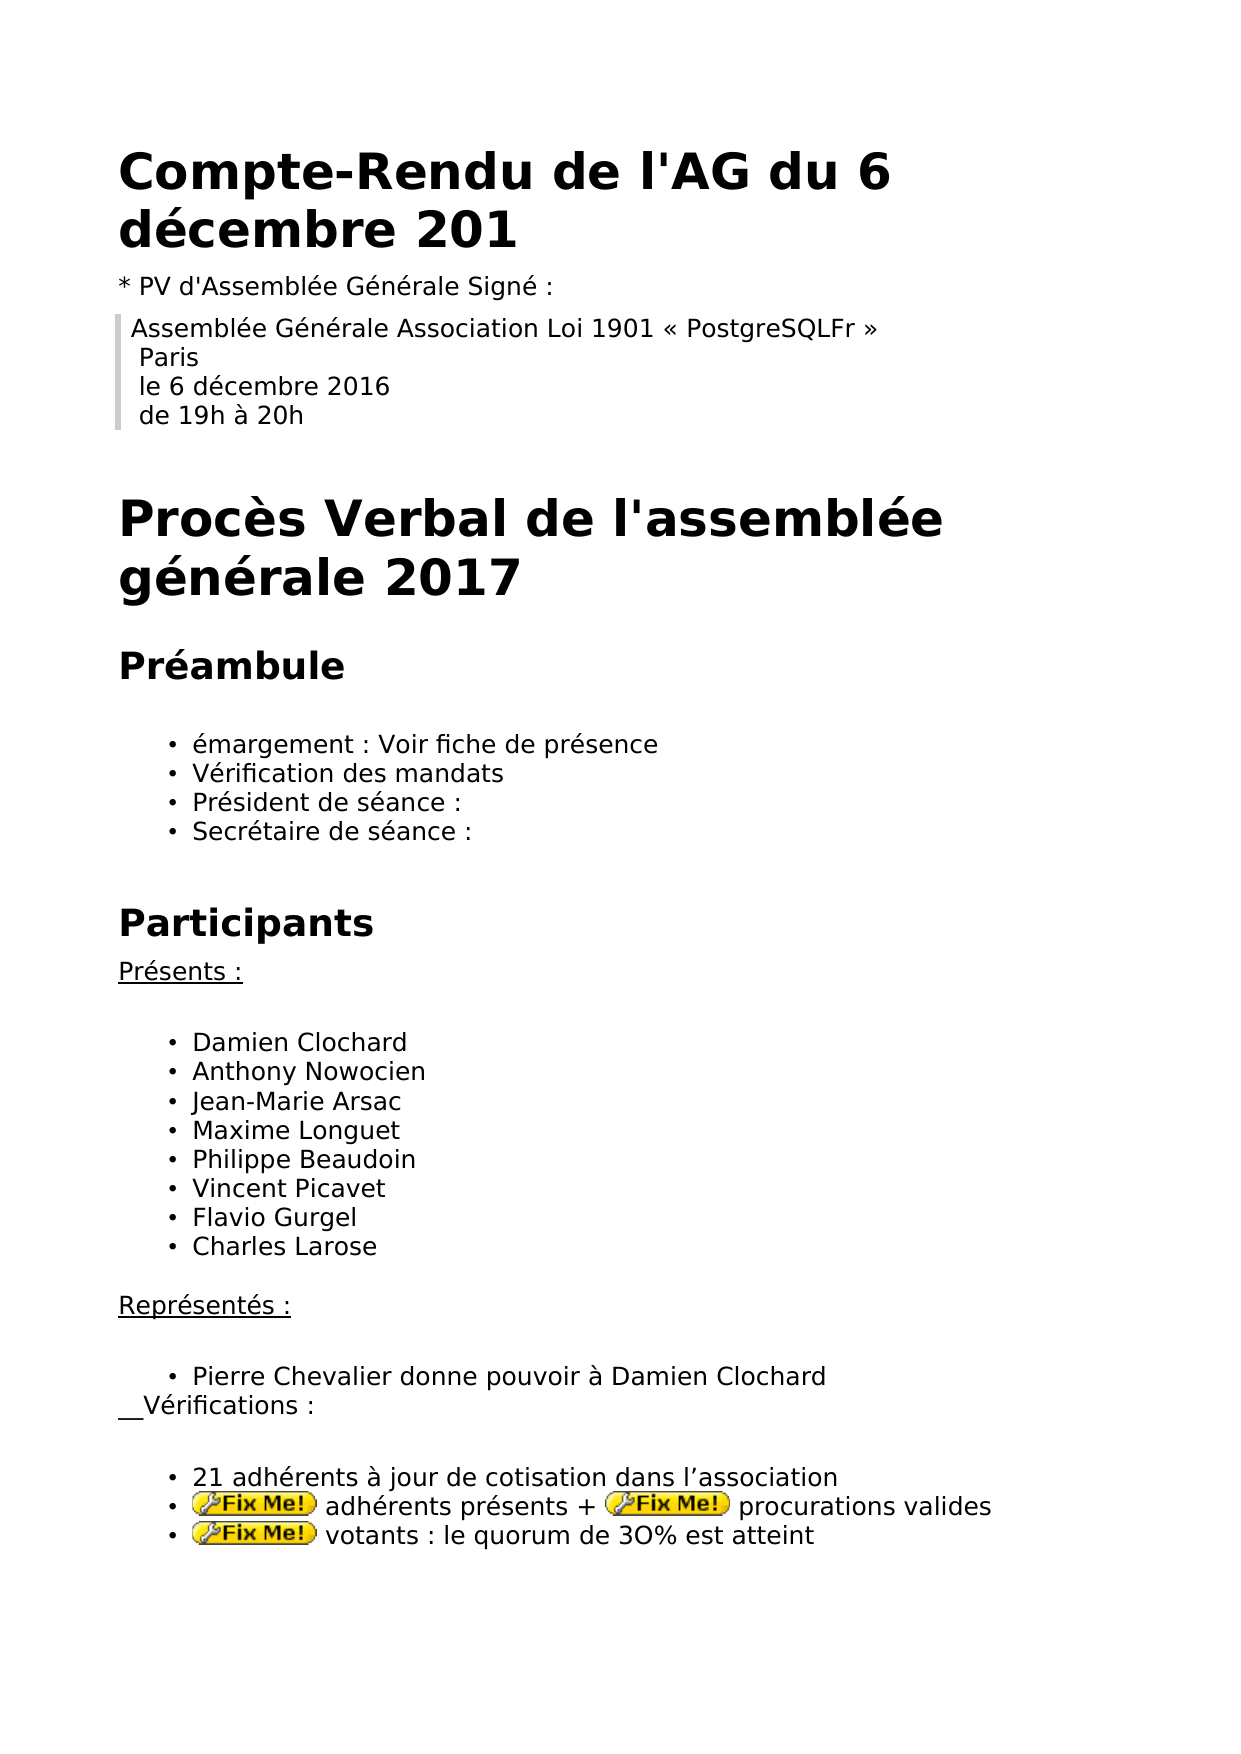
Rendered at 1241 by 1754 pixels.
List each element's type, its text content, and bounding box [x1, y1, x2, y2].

text * PV d'Assemblée Générale Signé : [118, 272, 1122, 301]
list Damien Clochard [177, 1028, 1122, 1058]
subtitle Participants [118, 901, 1122, 945]
subtitle Procès Verbal de l'assemblée générale 2017 [118, 490, 1122, 607]
list Charles Larose [177, 1233, 1122, 1262]
list adhérents présents + procurations valides [177, 1492, 1122, 1521]
picture [192, 1491, 317, 1516]
list Anthony Nowocien [177, 1058, 1122, 1087]
picture [192, 1521, 317, 1545]
list Maxime Longuet [177, 1116, 1122, 1145]
list Flavio Gurgel [177, 1203, 1122, 1233]
list Vérification des mandats [177, 759, 1122, 788]
list votants : le quorum de 3O% est atteint [177, 1521, 1122, 1551]
picture [605, 1491, 730, 1516]
list Secrétaire de séance : [177, 817, 1122, 847]
list Pierre Chevalier donne pouvoir à Damien Clochard [177, 1362, 1122, 1392]
list 21 adhérents à jour de cotisation dans l’association [177, 1463, 1122, 1492]
text __Vérifications : [118, 1392, 1122, 1421]
table_header Assemblée Générale Association Loi 1901 « PostgreSQLFr » Paris le 6 décembre 2016 de 19h à 20h [121, 314, 1122, 430]
list émargement : Voir fiche de présence [177, 730, 1122, 759]
list Vincent Picavet [177, 1174, 1122, 1203]
list Président de séance : [177, 788, 1122, 817]
text Représentés : [118, 1291, 1122, 1320]
subtitle Compte-Rendu de l'AG du 6 décembre 201 [118, 143, 1122, 259]
list Philippe Beaudoin [177, 1145, 1122, 1174]
text Présents : [118, 957, 1122, 986]
subtitle Préambule [118, 644, 1122, 688]
list Jean-Marie Arsac [177, 1087, 1122, 1116]
